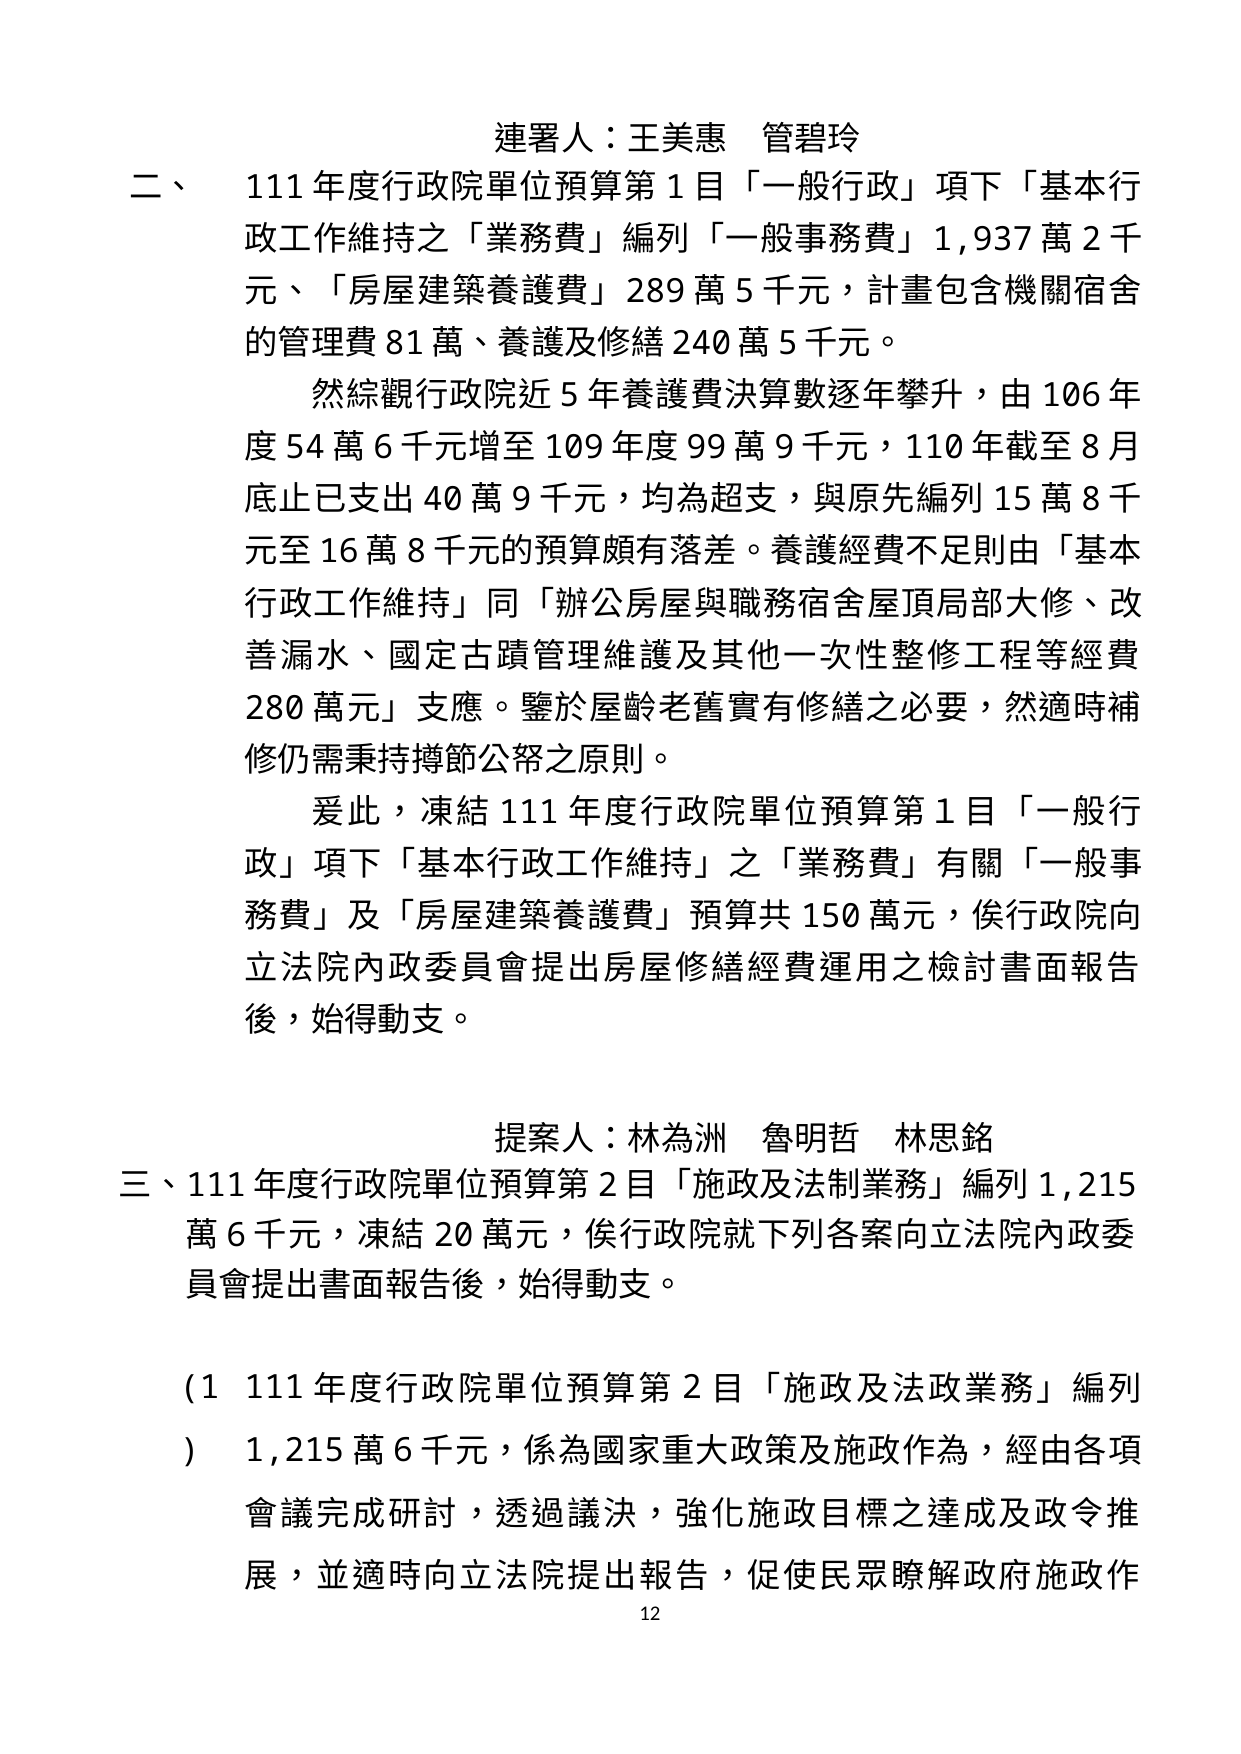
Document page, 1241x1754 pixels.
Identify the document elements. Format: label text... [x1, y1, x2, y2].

table_cell 111年度行政院單位預算第11目「新聞傳播業務」編列4,446萬9千元，其中「新聞聯繫與發布」編列「國外旅費」13萬元，辦理配合府院相關首長或其指定代理人等出訪及參與國際活動新聞聯繫工作。 然由於國際間COVID-19疫情仍未趨緩，建請行政院應視國際疫情情勢，評估公務出國之規劃。爰凍結該項預算，俟行政院向立法院內政委員會提出書面報告後，始得動支。 提案人：羅美玲 連署人：王美惠 管碧玲 [233, 94, 1148, 157]
text 三、111年度行政院單位預算第2目「施政及法制業務」編列1,215萬6千元，凍結20萬元，俟行政院就下列各案向立法院內政委員會提出書面報告後，始得動支。 [118, 1157, 1137, 1307]
table_cell 二、 [118, 157, 233, 1157]
table_header [118, 1344, 233, 1594]
table_header 111年度行政院單位預算第2目「施政及法政業務」編列1,215萬6千元，係為國家重大政策及施政作為，經由各項會議完成研討，透過議決，強化施政目標之達成及政令推展，並適時向立法院提出報告，促使民眾瞭解政府施政作 [233, 1344, 1148, 1594]
table_cell (廿一) [118, 94, 233, 157]
table_cell 111年度行政院單位預算第1目「一般行政」項下「基本行政工作維持之「業務費」編列「一般事務費」1,937萬2千元、「房屋建築養護費」289萬5千元，計畫包含機關宿舍的管理費81萬、養護及修繕240萬5千元。 然綜觀行政院近5年養護費決算數逐年攀升，由106年度54萬6千元增至109年度99萬9千元，110年截至8月底止已支出40萬9千元，均為超支，與原先編列15萬8千元至16萬8千元的預算頗有落差。養護經費不足則由「基本行政工作維持」同「辦公房屋與職務宿舍屋頂局部大修、改善漏水、國定古蹟管理維護及其他一次性整修工程等經費280萬元」支應。鑒於屋齡老舊實有修繕之必要，然適時補修仍需秉持撙節公帑之原則。 爰此，凍結111年度行政院單位預算第１目「一般行政」項下「基本行政工作維持」之「業務費」有關「一般事務費」及「房屋建築養護費」預算共150萬元，俟行政院向立法院內政委員會提出房屋修繕經費運用之檢討書面報告後，始得動支。 提案人：林為洲 魯明哲 林思銘 [233, 157, 1148, 1157]
